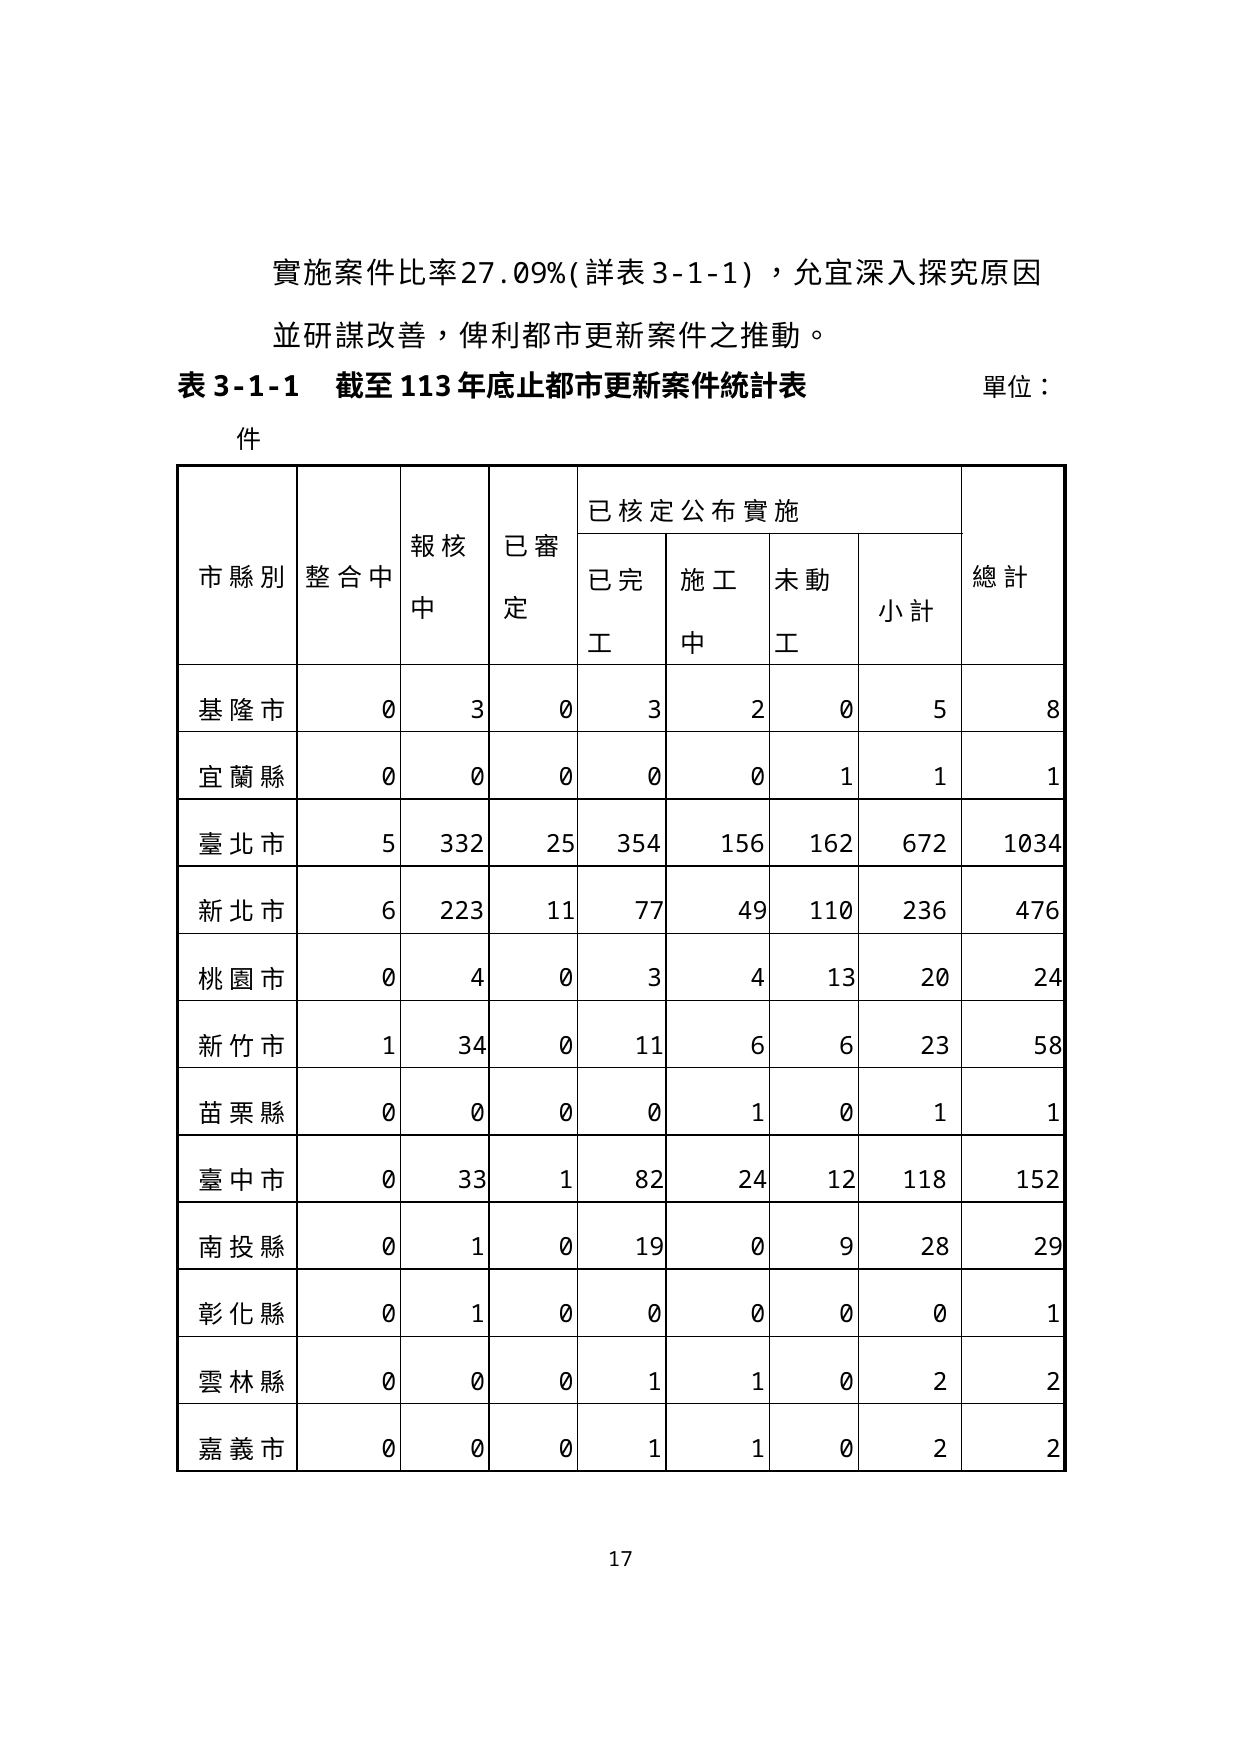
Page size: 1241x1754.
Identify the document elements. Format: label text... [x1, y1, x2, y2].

table_cell 0 [770, 1337, 858, 1403]
table_cell 11 [490, 867, 577, 932]
table_cell 5 [298, 800, 400, 865]
table_cell 1 [298, 1001, 400, 1067]
table_cell 已完工 [578, 534, 665, 664]
table_header 已審定 [490, 467, 577, 664]
table_cell 小計 [859, 534, 961, 664]
table_cell 34 [401, 1001, 488, 1067]
table_cell 1 [490, 1136, 577, 1201]
table_cell 476 [962, 867, 1063, 932]
table_cell 354 [578, 800, 665, 865]
table_cell 0 [401, 732, 488, 798]
table_cell 新北市 [179, 867, 296, 932]
table_cell 0 [667, 1270, 769, 1336]
table_cell 0 [298, 1136, 400, 1201]
table_cell 南投縣 [179, 1203, 296, 1268]
table_cell 0 [298, 732, 400, 798]
text 表3-1-1 截至113年底止都市更新案件統計表 單位：件 [177, 354, 1063, 458]
table_cell 未動工 [770, 534, 858, 664]
table_cell 2 [962, 1404, 1063, 1470]
table_cell 1 [667, 1404, 769, 1470]
table_cell 0 [770, 665, 858, 731]
text 實施案件比率27.09%(詳表3-1-1)，允宜深入探究原因並研謀改善，俾利都市更新案件之推動。 [266, 229, 1063, 354]
table_cell 0 [401, 1337, 488, 1403]
table_cell 82 [578, 1136, 665, 1201]
table_cell 3 [401, 665, 488, 731]
table_cell 5 [859, 665, 961, 731]
table_cell 58 [962, 1001, 1063, 1067]
table_cell 1 [962, 732, 1063, 798]
table_cell 11 [578, 1001, 665, 1067]
table_cell 新竹市 [179, 1001, 296, 1067]
table_cell 1 [859, 732, 961, 798]
table_cell 1 [770, 732, 858, 798]
table_header 報核中 [401, 467, 488, 664]
table_cell 1 [578, 1404, 665, 1470]
table_header 已核定公布實施 [578, 467, 961, 532]
table_cell 臺北市 [179, 800, 296, 865]
table_header 市縣別 [179, 467, 296, 664]
table_cell 苗栗縣 [179, 1068, 296, 1134]
table_cell 2 [962, 1337, 1063, 1403]
table_cell 0 [298, 934, 400, 999]
table_cell 0 [667, 1203, 769, 1268]
table_cell 0 [490, 732, 577, 798]
table_cell 1 [667, 1337, 769, 1403]
table_cell 0 [298, 1337, 400, 1403]
table_cell 29 [962, 1203, 1063, 1268]
table_cell 2 [859, 1404, 961, 1470]
table_cell 2 [859, 1337, 961, 1403]
table_cell 33 [401, 1136, 488, 1201]
table_cell 0 [770, 1404, 858, 1470]
table_cell 2 [667, 665, 769, 731]
table_cell 0 [401, 1404, 488, 1470]
table_cell 1 [667, 1068, 769, 1134]
table_cell 49 [667, 867, 769, 932]
table_cell 0 [578, 1068, 665, 1134]
table_cell 672 [859, 800, 961, 865]
table_header 總計 [962, 467, 1063, 664]
table_cell 0 [490, 665, 577, 731]
table_cell 雲林縣 [179, 1337, 296, 1403]
table_cell 1 [578, 1337, 665, 1403]
table_cell 25 [490, 800, 577, 865]
table_cell 110 [770, 867, 858, 932]
table_header 整合中 [298, 467, 400, 664]
table_cell 1 [401, 1203, 488, 1268]
table_cell 0 [490, 1270, 577, 1336]
table_cell 0 [298, 665, 400, 731]
table_cell 156 [667, 800, 769, 865]
table_cell 彰化縣 [179, 1270, 296, 1336]
table_cell 3 [578, 665, 665, 731]
table_cell 24 [667, 1136, 769, 1201]
table_cell 0 [770, 1068, 858, 1134]
table_cell 臺中市 [179, 1136, 296, 1201]
table_cell 152 [962, 1136, 1063, 1201]
table_cell 118 [859, 1136, 961, 1201]
table_cell 施工中 [667, 534, 769, 664]
table_cell 0 [401, 1068, 488, 1134]
table_cell 9 [770, 1203, 858, 1268]
table_cell 1 [962, 1068, 1063, 1134]
table_cell 桃園市 [179, 934, 296, 999]
table_cell 1034 [962, 800, 1063, 865]
table_cell 0 [298, 1404, 400, 1470]
table_cell 6 [770, 1001, 858, 1067]
table_cell 宜蘭縣 [179, 732, 296, 798]
table_cell 0 [490, 1337, 577, 1403]
table_cell 0 [298, 1068, 400, 1134]
table_cell 13 [770, 934, 858, 999]
table_cell 1 [859, 1068, 961, 1134]
table_cell 23 [859, 1001, 961, 1067]
table_cell 0 [490, 1203, 577, 1268]
table_cell 20 [859, 934, 961, 999]
table_cell 162 [770, 800, 858, 865]
table_cell 0 [490, 1001, 577, 1067]
table_cell 0 [667, 732, 769, 798]
table_cell 0 [490, 934, 577, 999]
table_cell 6 [298, 867, 400, 932]
table_cell 4 [667, 934, 769, 999]
table_cell 嘉義市 [179, 1404, 296, 1470]
table_cell 12 [770, 1136, 858, 1201]
table_cell 236 [859, 867, 961, 932]
table_cell 基隆市 [179, 665, 296, 731]
table_cell 0 [490, 1404, 577, 1470]
table_cell 28 [859, 1203, 961, 1268]
table_cell 4 [401, 934, 488, 999]
table_cell 8 [962, 665, 1063, 731]
table_cell 223 [401, 867, 488, 932]
table_cell 332 [401, 800, 488, 865]
table_cell 0 [859, 1270, 961, 1336]
table_cell 1 [401, 1270, 488, 1336]
table_cell 0 [770, 1270, 858, 1336]
table_cell 0 [578, 732, 665, 798]
table_cell 6 [667, 1001, 769, 1067]
table_cell 0 [490, 1068, 577, 1134]
table_cell 0 [578, 1270, 665, 1336]
table_cell 1 [962, 1270, 1063, 1336]
table_cell 19 [578, 1203, 665, 1268]
table_cell 3 [578, 934, 665, 999]
table_cell 24 [962, 934, 1063, 999]
table_cell 77 [578, 867, 665, 932]
table_cell 0 [298, 1203, 400, 1268]
table_cell 0 [298, 1270, 400, 1336]
